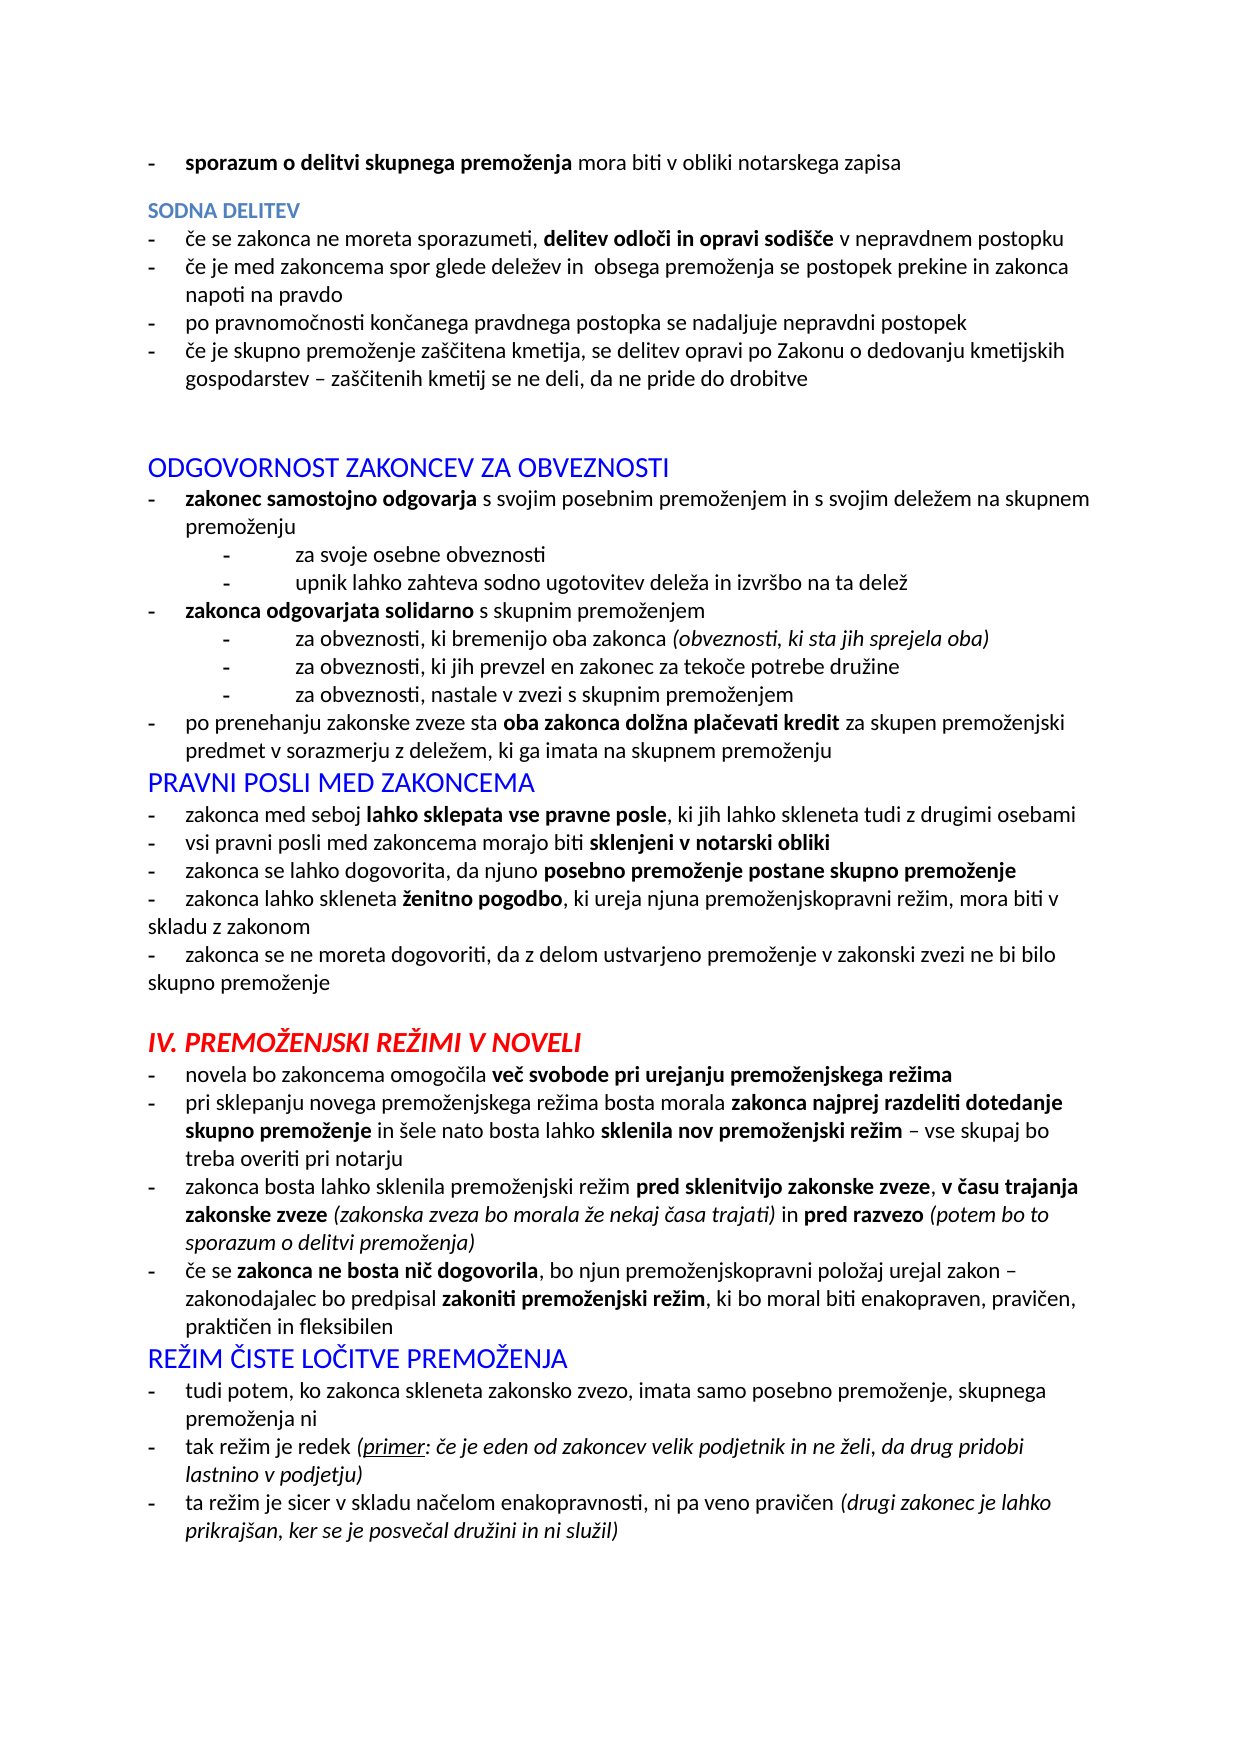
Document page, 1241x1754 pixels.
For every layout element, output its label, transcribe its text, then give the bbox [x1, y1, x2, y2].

list za svoje osebne obveznosti [223, 540, 1093, 568]
list zakonca lahko skleneta ženitno pogodbo, ki ureja njuna premoženjskopravni režim, mora biti v skladu z zakonom [148, 884, 1098, 940]
list za obveznosti, nastale v zvezi s skupnim premoženjem [222, 680, 1093, 708]
list za obveznosti, ki jih prevzel en zakonec za tekoče potrebe družine [222, 652, 1093, 680]
list tak režim je redek (primer: če je eden od zakoncev velik podjetnik in ne želi, da drug pridobi lastnino v podjetju) [148, 1432, 1093, 1488]
list zakonca se ne moreta dogovoriti, da z delom ustvarjeno premoženje v zakonski zvezi ne bi bilo skupno premoženje [148, 940, 1101, 996]
list ta režim je sicer v skladu načelom enakopravnosti, ni pa veno pravičen (drugi zakonec je lahko prikrajšan, ker se je posvečal družini in ni služil) [148, 1488, 1093, 1544]
list če je med zakoncema spor glede deležev in obsega premoženja se postopek prekine in zakonca napoti na pravdo [148, 252, 1093, 308]
subtitle ODGOVORNOST ZAKONCEV ZA OBVEZNOSTI [148, 449, 1093, 484]
list zakonca med seboj lahko sklepata vse pravne posle, ki jih lahko skleneta tudi z drugimi osebami [148, 800, 1093, 828]
list zakonec samostojno odgovarja s svojim posebnim premoženjem in s svojim deležem na skupnem premoženju [148, 484, 1093, 540]
list vsi pravni posli med zakoncema morajo biti sklenjeni v notarski obliki [148, 828, 1093, 856]
list upnik lahko zahteva sodno ugotovitev deleža in izvršbo na ta delež [223, 568, 1093, 596]
list če se zakonca ne bosta nič dogovorila, bo njun premoženjskopravni položaj urejal zakon – zakonodajalec bo predpisal zakoniti premoženjski režim, ki bo moral biti enakopraven, pravičen, praktičen in fleksibilen [148, 1256, 1093, 1340]
list če je skupno premoženje zaščitena kmetija, se delitev opravi po Zakonu o dedovanju kmetijskih gospodarstev – zaščitenih kmetij se ne deli, da ne pride do drobitve [148, 337, 1093, 393]
list za obveznosti, ki bremenijo oba zakonca (obveznosti, ki sta jih sprejela oba) [222, 624, 1093, 652]
list po prenehanju zakonske zveze sta oba zakonca dolžna plačevati kredit za skupen premoženjski predmet v sorazmerju z deležem, ki ga imata na skupnem premoženju [148, 708, 1093, 764]
subtitle SODNA DELITEV [148, 196, 1093, 224]
list novela bo zakoncema omogočila več svobode pri urejanju premoženjskega režima [148, 1060, 1093, 1088]
list sporazum o delitvi skupnega premoženja mora biti v obliki notarskega zapisa [148, 148, 1093, 176]
list zakonca se lahko dogovorita, da njuno posebno premoženje postane skupno premoženje [148, 856, 1101, 884]
list tudi potem, ko zakonca skleneta zakonsko zvezo, imata samo posebno premoženje, skupnega premoženja ni [148, 1376, 1093, 1432]
list pri sklepanju novega premoženjskega režima bosta morala zakonca najprej razdeliti dotedanje skupno premoženje in šele nato bosta lahko sklenila nov premoženjski režim – vse skupaj bo treba overiti pri notarju [148, 1088, 1093, 1172]
list zakonca bosta lahko sklenila premoženjski režim pred sklenitvijo zakonske zveze, v času trajanja zakonske zveze (zakonska zveza bo morala že nekaj časa trajati) in pred razvezo (potem bo to sporazum o delitvi premoženja) [148, 1172, 1093, 1256]
list če se zakonca ne moreta sporazumeti, delitev odloči in opravi sodišče v nepravdnem postopku [148, 224, 1093, 252]
list zakonca odgovarjata solidarno s skupnim premoženjem [148, 596, 1093, 624]
list po pravnomočnosti končanega pravdnega postopka se nadaljuje nepravdni postopek [148, 308, 1093, 337]
subtitle IV. PREMOŽENJSKI REŽIMI V NOVELI [148, 1024, 1093, 1060]
subtitle PRAVNI POSLI MED ZAKONCEMA [148, 764, 1093, 800]
subtitle REŽIM ČISTE LOČITVE PREMOŽENJA [148, 1340, 1093, 1376]
